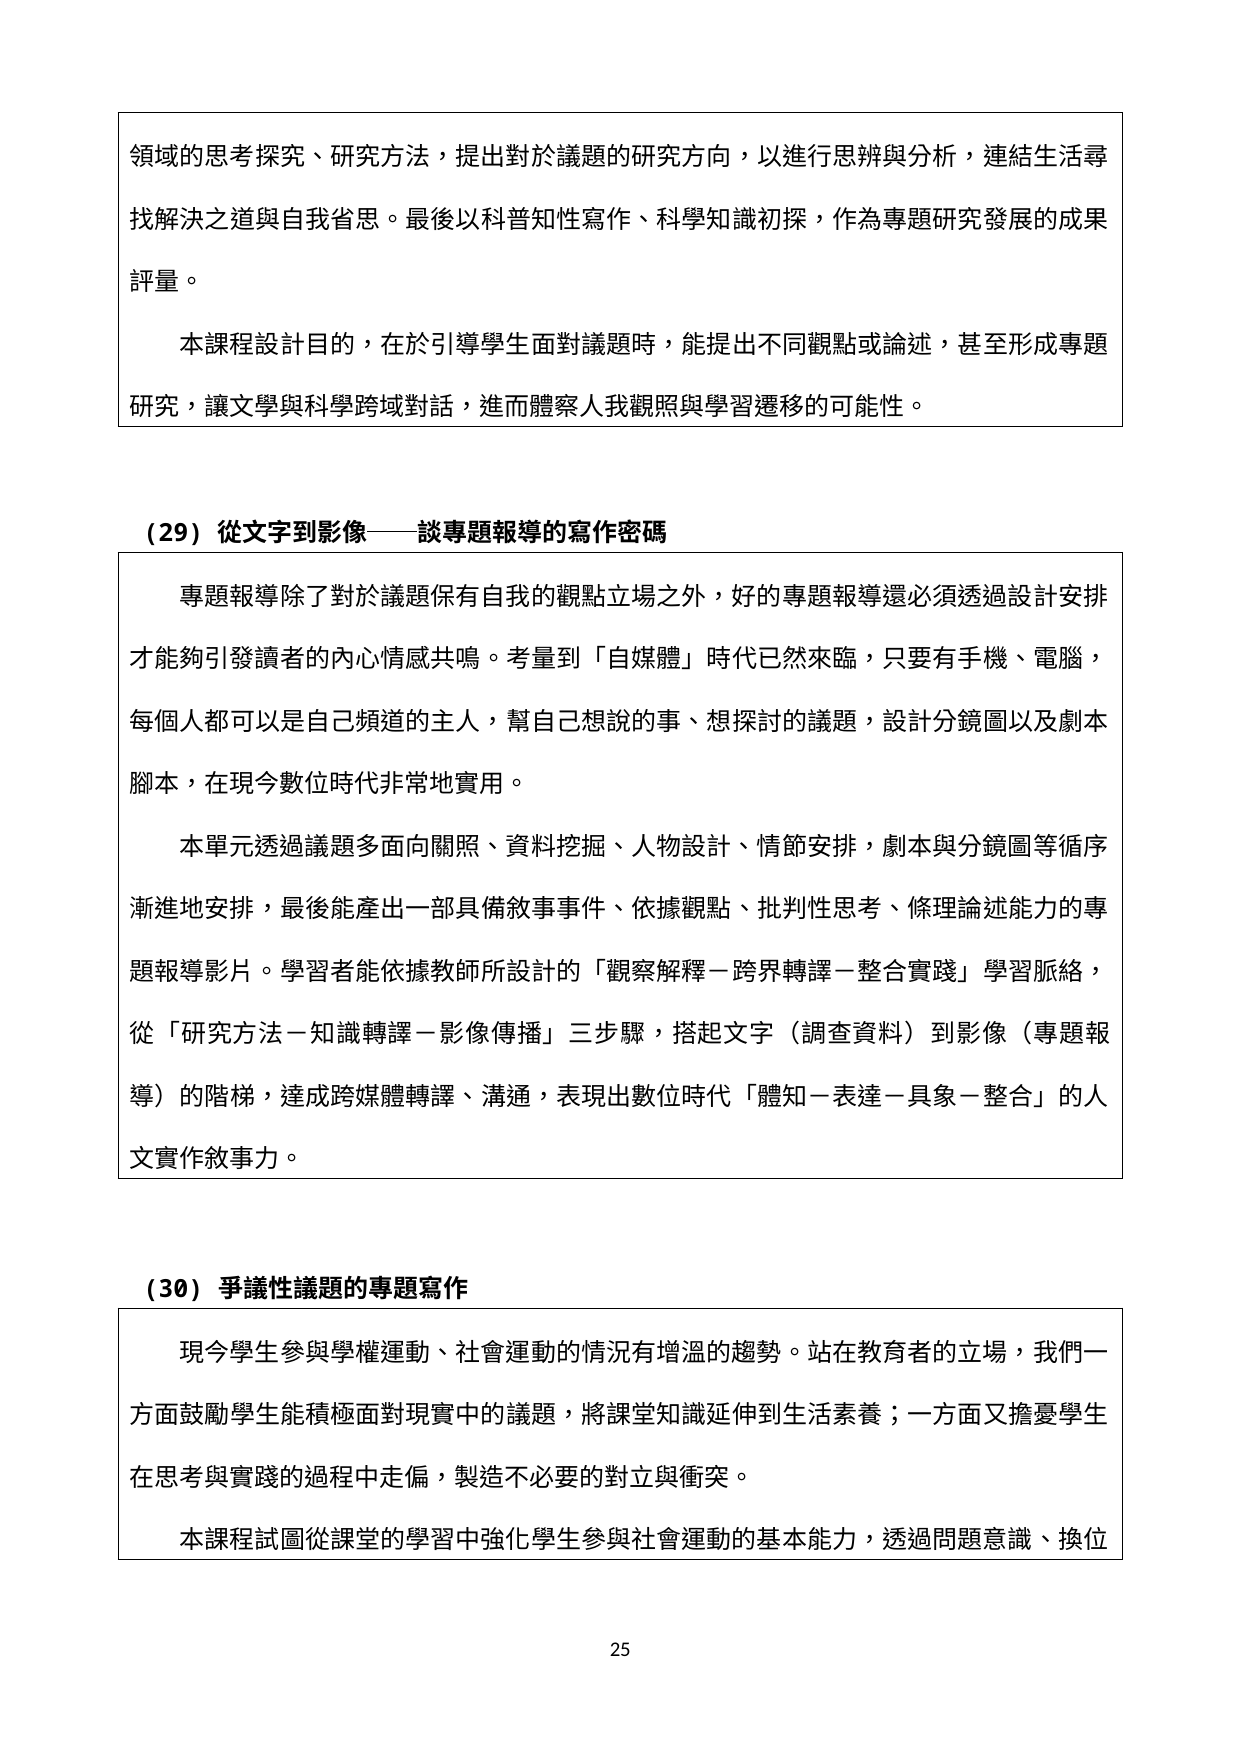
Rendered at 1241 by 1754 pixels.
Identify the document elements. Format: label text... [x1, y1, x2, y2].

text (29) 從文字到影像──談專題報導的寫作密碼 [118, 489, 1122, 552]
table_header 現今學生參與學權運動、社會運動的情況有增溫的趨勢。站在教育者的立場，我們一方面鼓勵學生能積極面對現實中的議題，將課堂知識延伸到生活素養；一方面又擔憂學生在思考與實踐的過程中走偏，製造不必要的對立與衝突。 本課程試圖從課堂的學習中強化學生參與社會運動的基本能力，透過問題意識、換位 [119, 1309, 1122, 1559]
table_header 領域的思考探究、研究方法，提出對於議題的研究方向，以進行思辨與分析，連結生活尋找解決之道與自我省思。最後以科普知性寫作、科學知識初探，作為專題研究發展的成果評量。 本課程設計目的，在於引導學生面對議題時，能提出不同觀點或論述，甚至形成專題研究，讓文學與科學跨域對話，進而體察人我觀照與學習遷移的可能性。 [119, 113, 1122, 426]
text (30) 爭議性議題的專題寫作 [118, 1245, 1122, 1308]
table_header 專題報導除了對於議題保有自我的觀點立場之外，好的專題報導還必須透過設計安排才能夠引發讀者的內心情感共鳴。考量到「自媒體」時代已然來臨，只要有手機、電腦，每個人都可以是自己頻道的主人，幫自己想說的事、想探討的議題，設計分鏡圖以及劇本腳本，在現今數位時代非常地實用。 本單元透過議題多面向關照、資料挖掘、人物設計、情節安排，劇本與分鏡圖等循序漸進地安排，最後能產出一部具備敘事事件、依據觀點、批判性思考、條理論述能力的專題報導影片。學習者能依據教師所設計的「觀察解釋－跨界轉譯－整合實踐」學習脈絡，從「研究方法－知識轉譯－影像傳播」三步驟，搭起文字（調查資料）到影像（專題報導）的階梯，達成跨媒體轉譯、溝通，表現出數位時代「體知－表達－具象－整合」的人文實作敘事力。 [119, 553, 1122, 1178]
